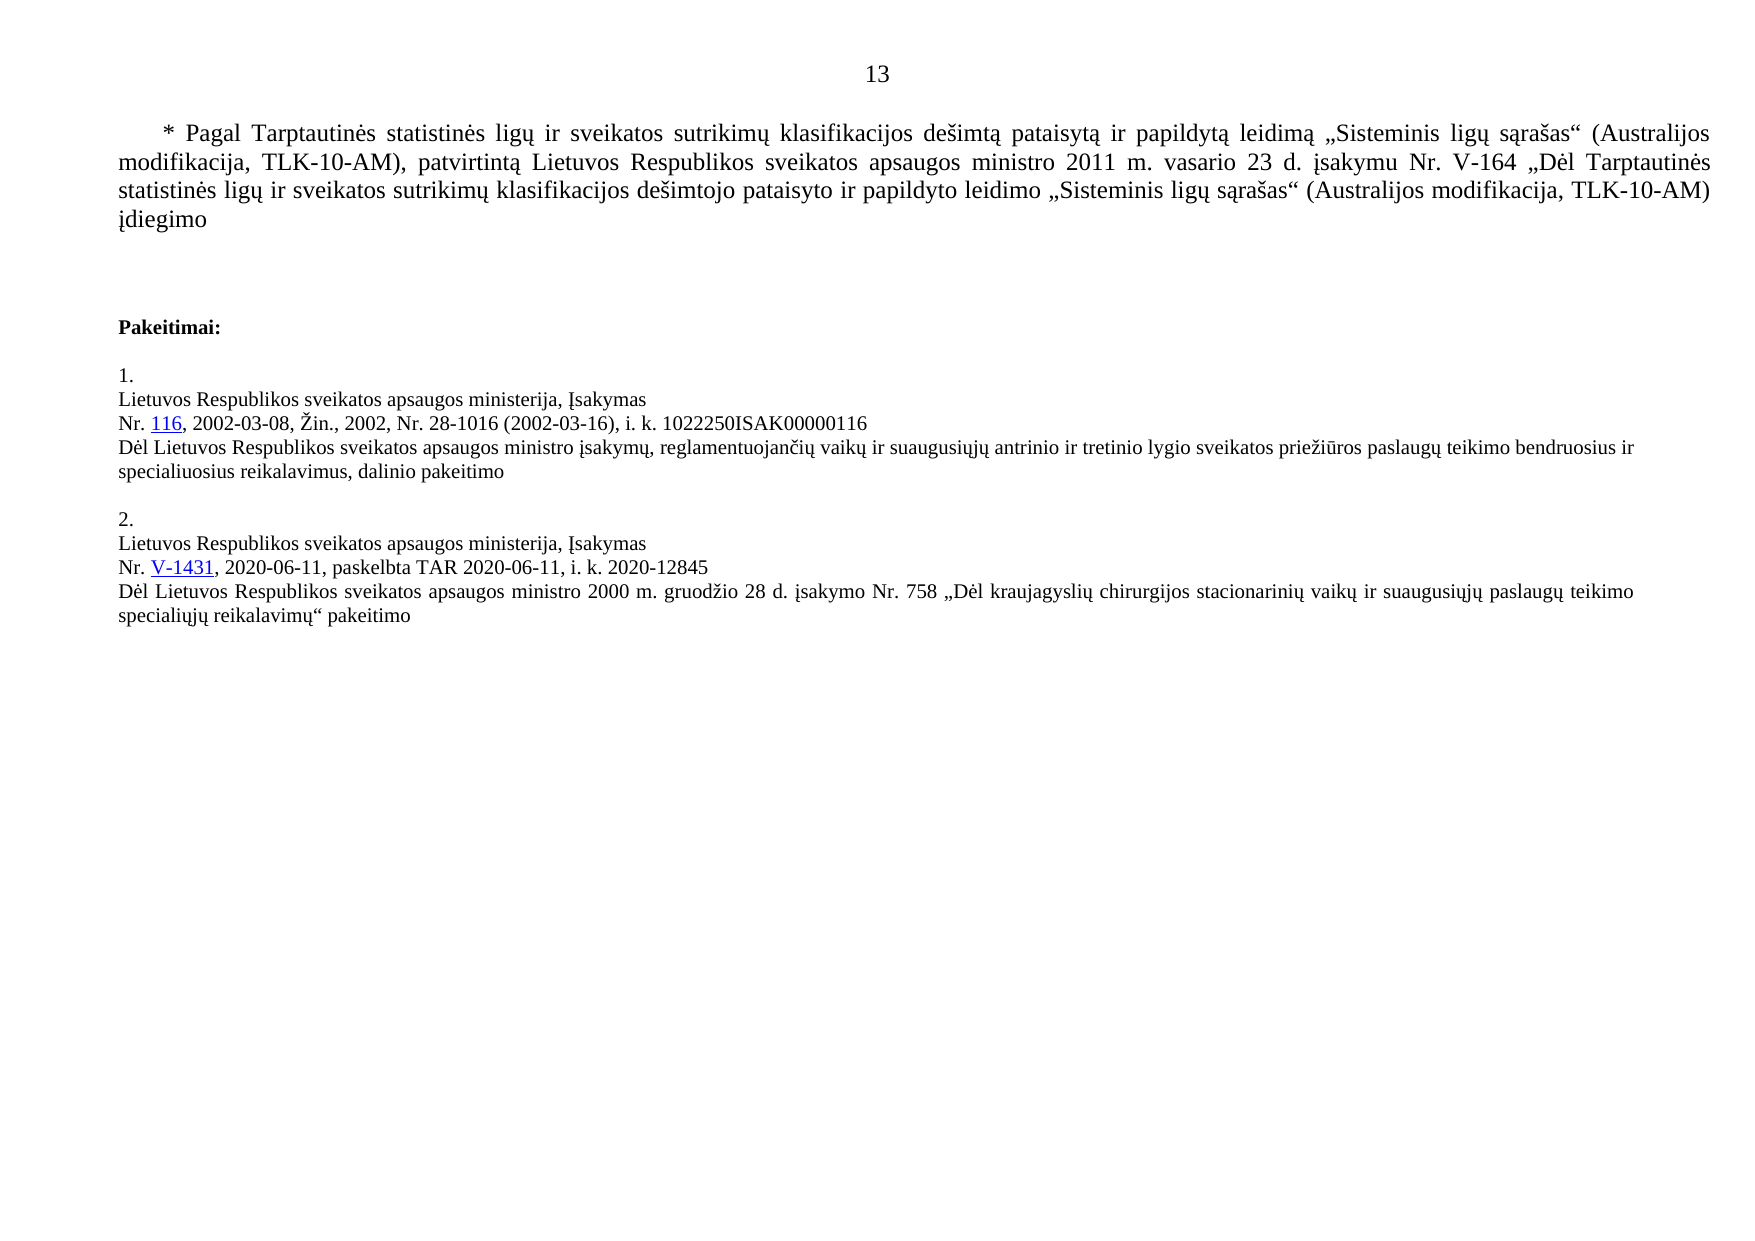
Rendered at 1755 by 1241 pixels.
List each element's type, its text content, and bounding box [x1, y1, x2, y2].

text Nr. 116, 2002-03-08, Žin., 2002, Nr. 28-1016 (2002-03-16), i. k. 1022250ISAK00000116 [118, 411, 1636, 435]
text Pakeitimai: [118, 315, 1636, 339]
text Dėl Lietuvos Respublikos sveikatos apsaugos ministro įsakymų, reglamentuojančių vaikų ir suaugusiųjų antrinio ir tretinio lygio sveikatos priežiūros paslaugų teikimo bendruosius ir specialiuosius reikalavimus, dalinio pakeitimo [118, 435, 1636, 483]
text * Pagal Tarptautinės statistinės ligų ir sveikatos sutrikimų klasifikacijos dešimtą pataisytą ir papildytą leidimą „Sisteminis ligų sąrašas“ (Australijos modifikacija, TLK-10-AM), patvirtintą Lietuvos Respublikos sveikatos apsaugos ministro 2011 m. vasario 23 d. įsakymu Nr. V-164 „Dėl Tarptautinės statistinės ligų ir sveikatos sutrikimų klasifikacijos dešimtojo pataisyto ir papildyto leidimo „Sisteminis ligų sąrašas“ (Australijos modifikacija, TLK-10-AM) įdiegimo [118, 118, 1713, 233]
text 1. [118, 363, 1636, 387]
text Nr. V-1431, 2020-06-11, paskelbta TAR 2020-06-11, i. k. 2020-12845 [118, 555, 1636, 579]
text Lietuvos Respublikos sveikatos apsaugos ministerija, Įsakymas [118, 387, 1636, 411]
text Lietuvos Respublikos sveikatos apsaugos ministerija, Įsakymas [118, 531, 1636, 555]
text 2. [118, 507, 1636, 531]
text Dėl Lietuvos Respublikos sveikatos apsaugos ministro 2000 m. gruodžio 28 d. įsakymo Nr. 758 „Dėl kraujagyslių chirurgijos stacionarinių vaikų ir suaugusiųjų paslaugų teikimo specialiųjų reikalavimų“ pakeitimo [118, 579, 1636, 627]
